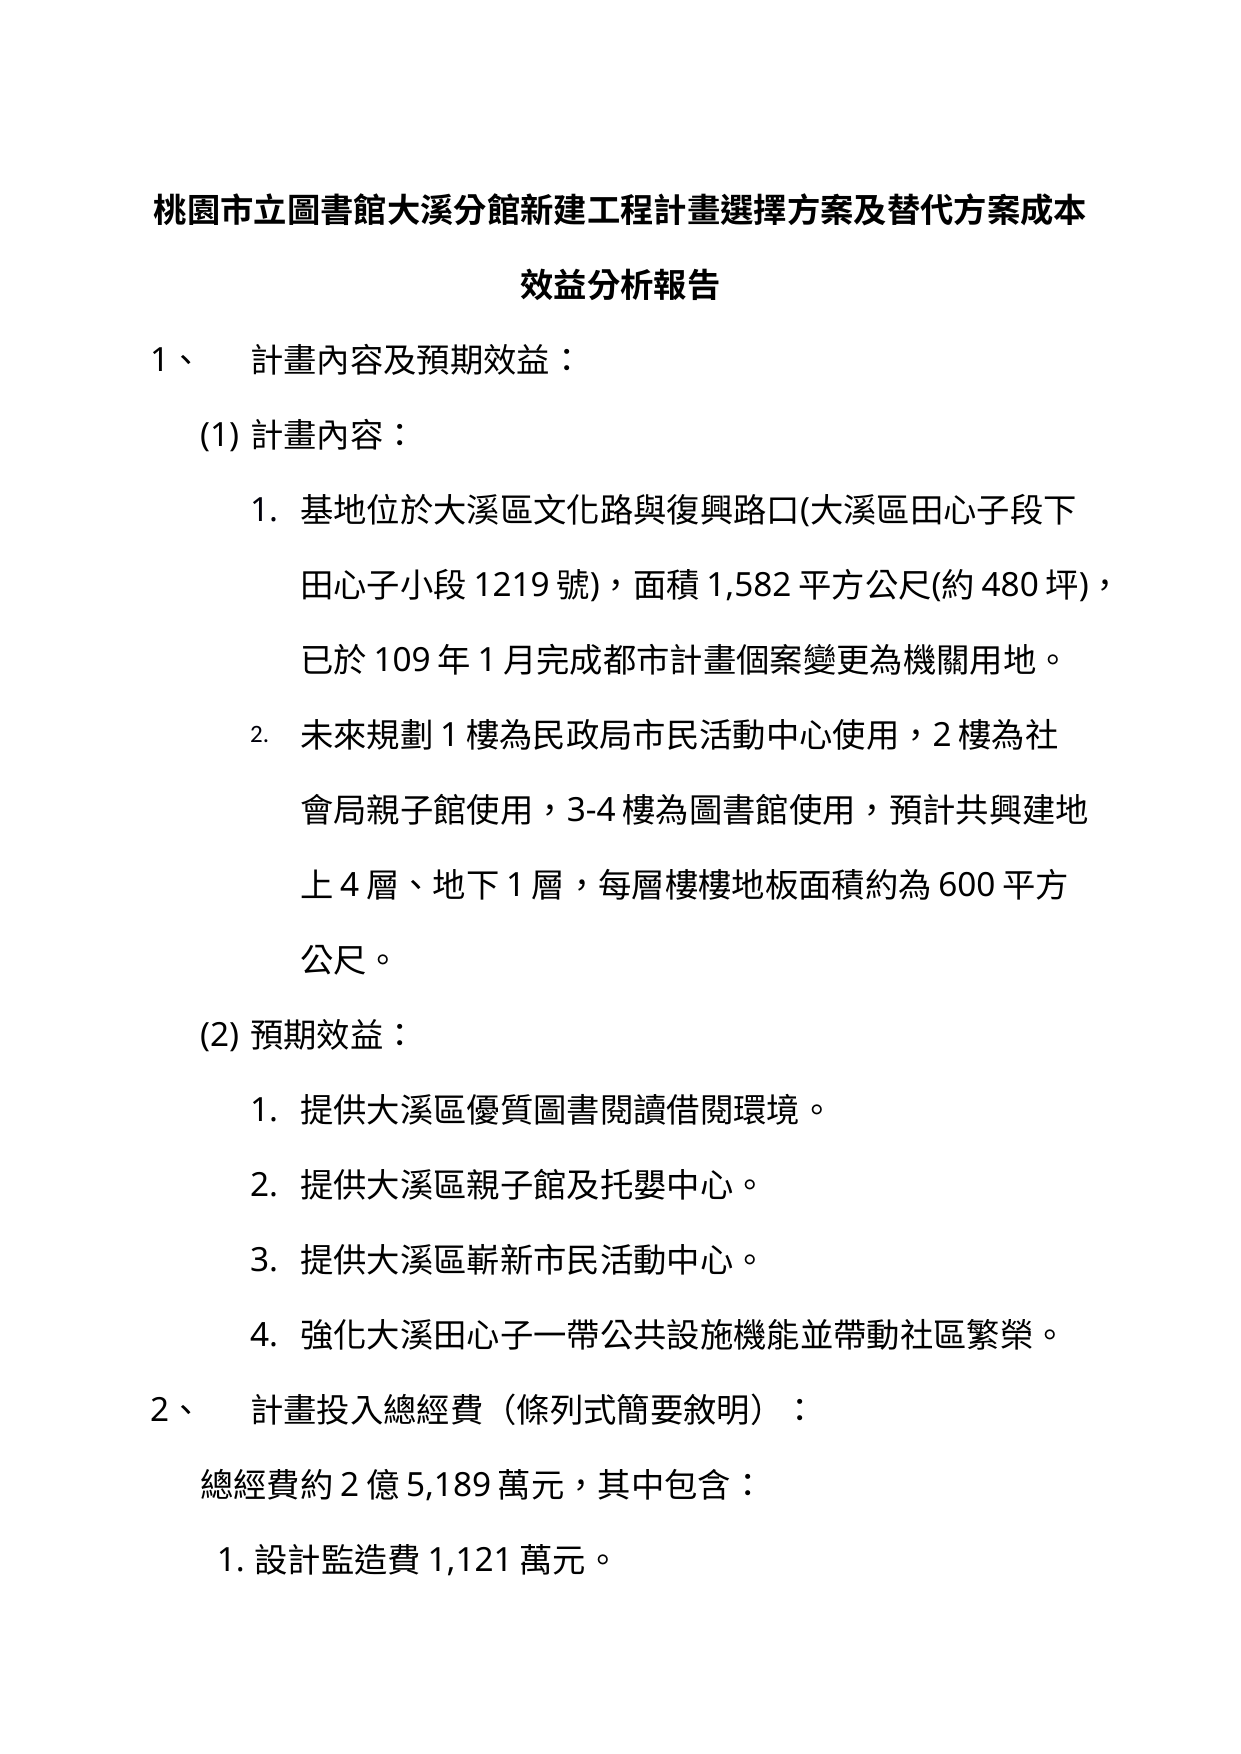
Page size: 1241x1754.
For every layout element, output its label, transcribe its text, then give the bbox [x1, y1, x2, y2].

list 未來規劃1樓為民政局市民活動中心使用，2樓為社會局親子館使用，3-4樓為圖書館使用，預計共興建地上4層、地下1層，每層樓樓地板面積約為600平方公尺。 [250, 689, 1090, 989]
list 預期效益： [200, 989, 1090, 1064]
list 計畫內容： [200, 389, 1090, 464]
list 設計監造費1,121萬元。 [217, 1514, 1090, 1589]
list 提供大溪區優質圖書閱讀借閱環境。 [250, 1064, 1090, 1139]
list 提供大溪區親子館及托嬰中心。 [250, 1139, 1090, 1214]
text 桃園市立圖書館大溪分館新建工程計畫選擇方案及替代方案成本效益分析報告 [150, 164, 1090, 314]
list 強化大溪田心子一帶公共設施機能並帶動社區繁榮。 [250, 1289, 1090, 1364]
list 計畫投入總經費（條列式簡要敘明）： [150, 1364, 1090, 1439]
list 基地位於大溪區文化路與復興路口(大溪區田心子段下田心子小段1219號)，面積1,582平方公尺(約480坪)，已於109年1月完成都市計畫個案變更為機關用地。 [250, 464, 1090, 689]
list 總經費約2億5,189萬元，其中包含： [200, 1439, 1090, 1514]
list 提供大溪區嶄新市民活動中心。 [250, 1214, 1090, 1289]
list 計畫內容及預期效益： [150, 314, 1090, 389]
